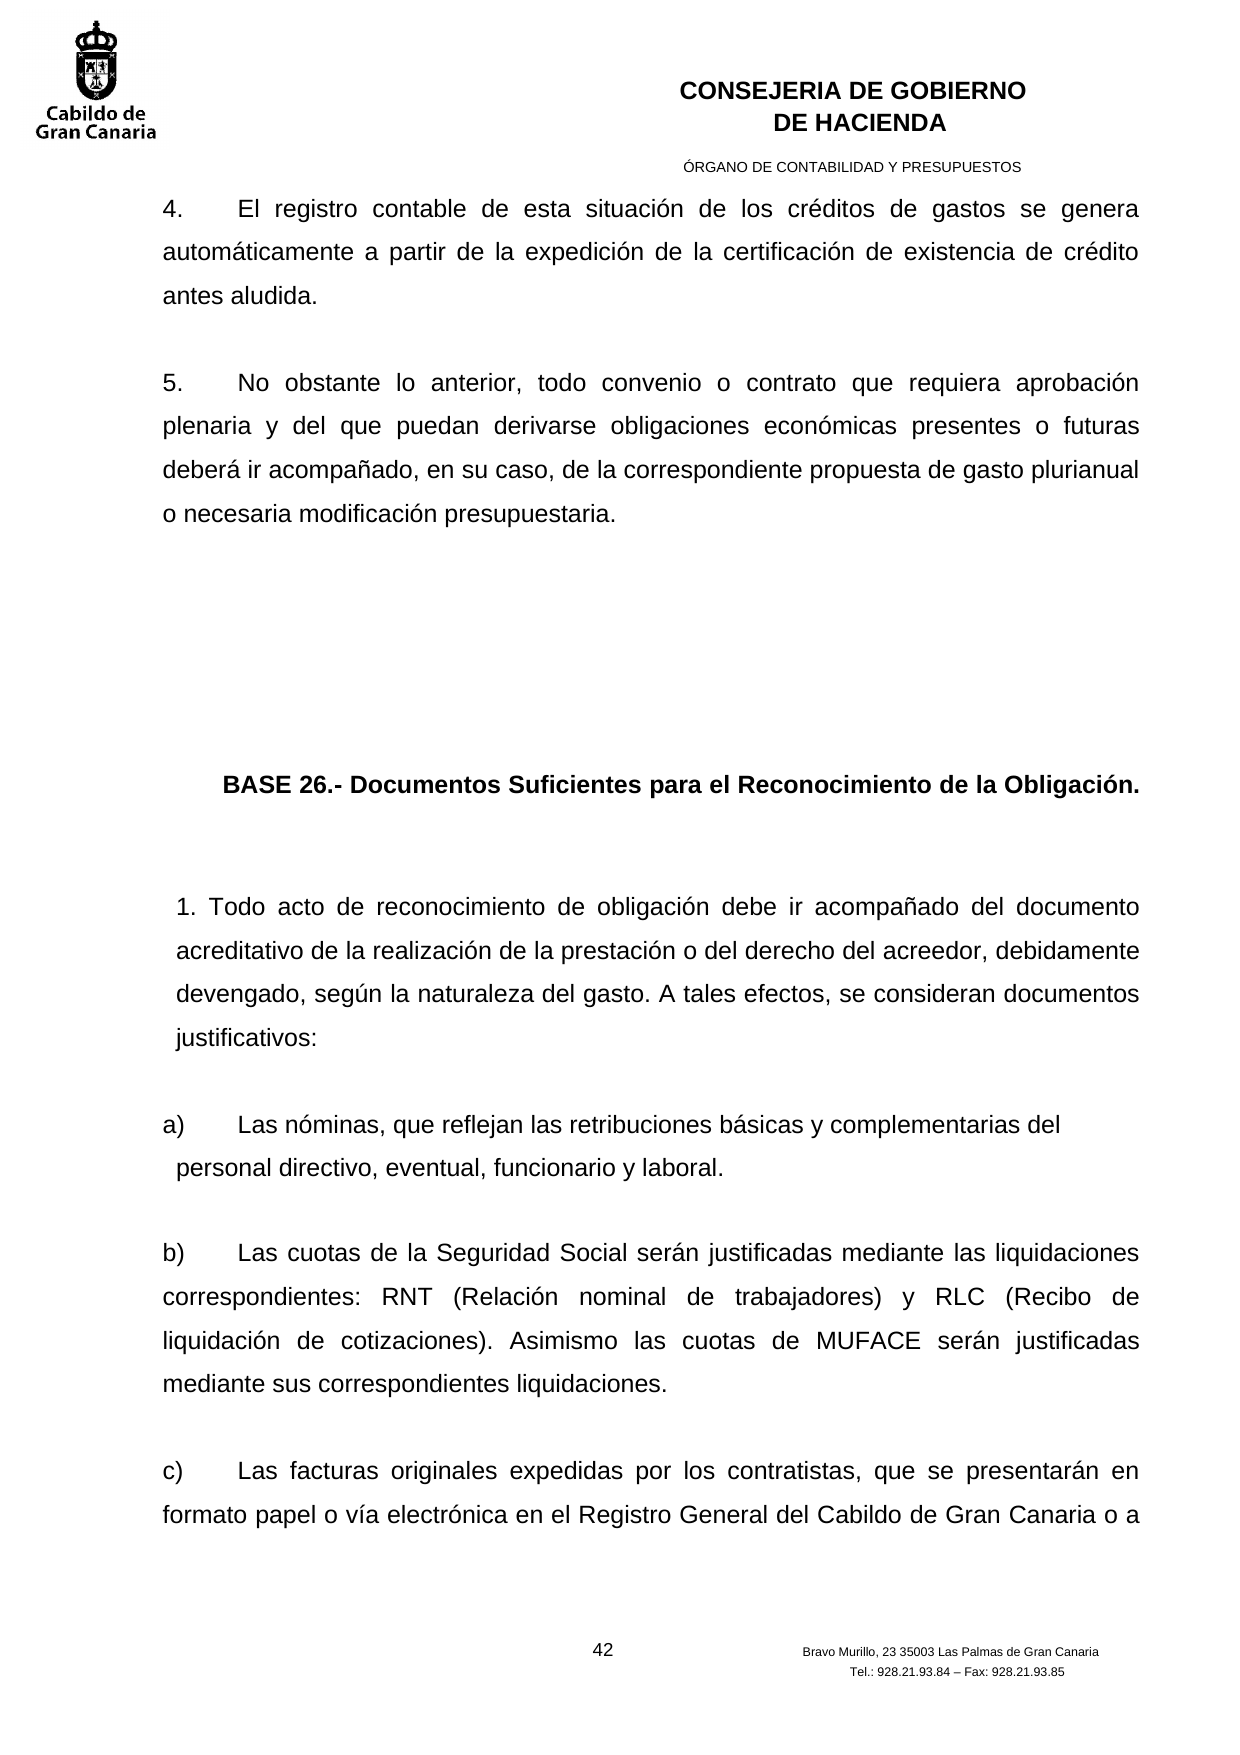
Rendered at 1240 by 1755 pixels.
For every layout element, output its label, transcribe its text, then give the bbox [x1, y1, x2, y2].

list Las cuotas de la Seguridad Social serán justificadas mediante las liquidaciones correspondientes: RNT (Relación nominal de trabajadores) y RLC (Recibo de liquidación de cotizaciones). Asimismo las cuotas de MUFACE serán justificadas mediante sus correspondientes liquidaciones. [162, 1238, 1141, 1398]
list Las nóminas, que reflejan las retribuciones básicas y complementarias del [162, 1110, 1141, 1138]
text personal directivo, eventual, funcionario y laboral. [176, 1153, 1141, 1181]
list Las facturas originales expedidas por los contratistas, que se presentarán en formato papel o vía electrónica en el Registro General del Cabildo de Gran Canaria o a [162, 1456, 1141, 1528]
subtitle BASE 26.- Documentos Suficientes para el Reconocimiento de la Obligación. [222, 770, 1141, 829]
list No obstante lo anterior, todo convenio o contrato que requiera aprobación plenaria y del que puedan derivarse obligaciones económicas presentes o futuras deberá ir acompañado, en su caso, de la correspondiente propuesta de gasto plurianual o necesaria modificación presupuestaria. [162, 368, 1141, 527]
list El registro contable de esta situación de los créditos de gastos se genera automáticamente a partir de la expedición de la certificación de existencia de crédito antes aludida. [162, 194, 1141, 310]
text 1. Todo acto de reconocimiento de obligación debe ir acompañado del documento acreditativo de la realización de la prestación o del derecho del acreedor, debidamente devengado, según la naturaleza del gasto. A tales efectos, se consideran documentos justificativos: [176, 892, 1141, 1052]
